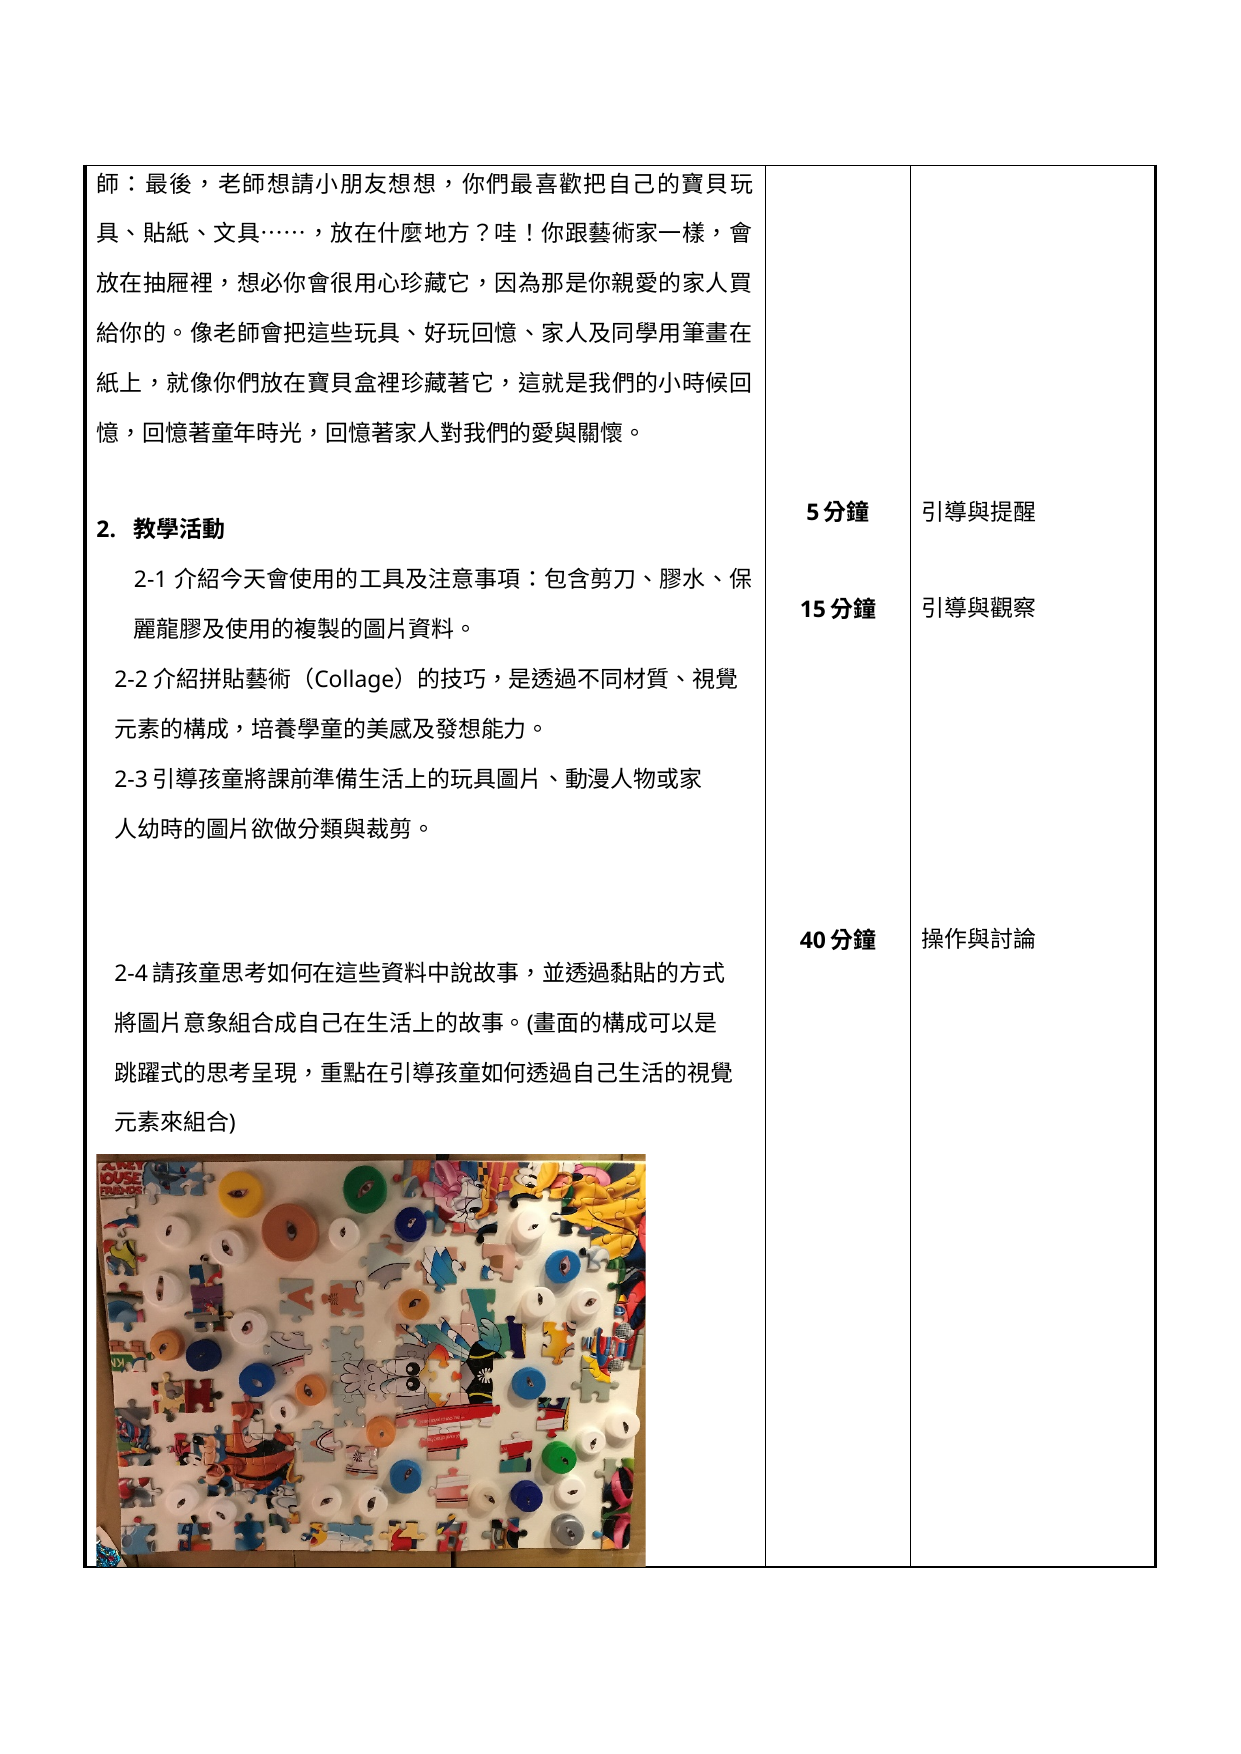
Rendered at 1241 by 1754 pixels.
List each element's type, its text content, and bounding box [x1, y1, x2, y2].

table_cell 師：最後，老師想請小朋友想想，你們最喜歡把自己的寶貝玩具、貼紙、文具……，放在什麼地方？哇！你跟藝術家一樣，會放在抽屜裡，想必你會很用心珍藏它，因為那是你親愛的家人買給你的。像老師會把這些玩具、好玩回憶、家人及同學用筆畫在紙上，就像你們放在寶貝盒裡珍藏著它，這就是我們的小時候回憶，回憶著童年時光，回憶著家人對我們的愛與關懷。 教學活動 2-1 介紹今天會使用的工具及注意事項：包含剪刀、膠水、保麗龍膠及使用的複製的圖片資料。 2-2 介紹拼貼藝術（Collage）的技巧，是透過不同材質、視覺 元素的構成，培養學童的美感及發想能力。 2-3引導孩童將課前準備生活上的玩具圖片、動漫人物或家 人幼時的圖片欲做分類與裁剪。 2-4請孩童思考如何在這些資料中說故事，並透過黏貼的方式 將圖片意象組合成自己在生活上的故事。(畫面的構成可以是 跳躍式的思考呈現，重點在引導孩童如何透過自己生活的視覺 元素來組合) [87, 166, 765, 1566]
picture [96, 1154, 646, 1567]
table_cell 引導與提醒 引導與觀察 操作與討論 [911, 166, 1154, 1566]
table_cell 5分鐘 15分鐘 40分鐘 [766, 166, 910, 1566]
